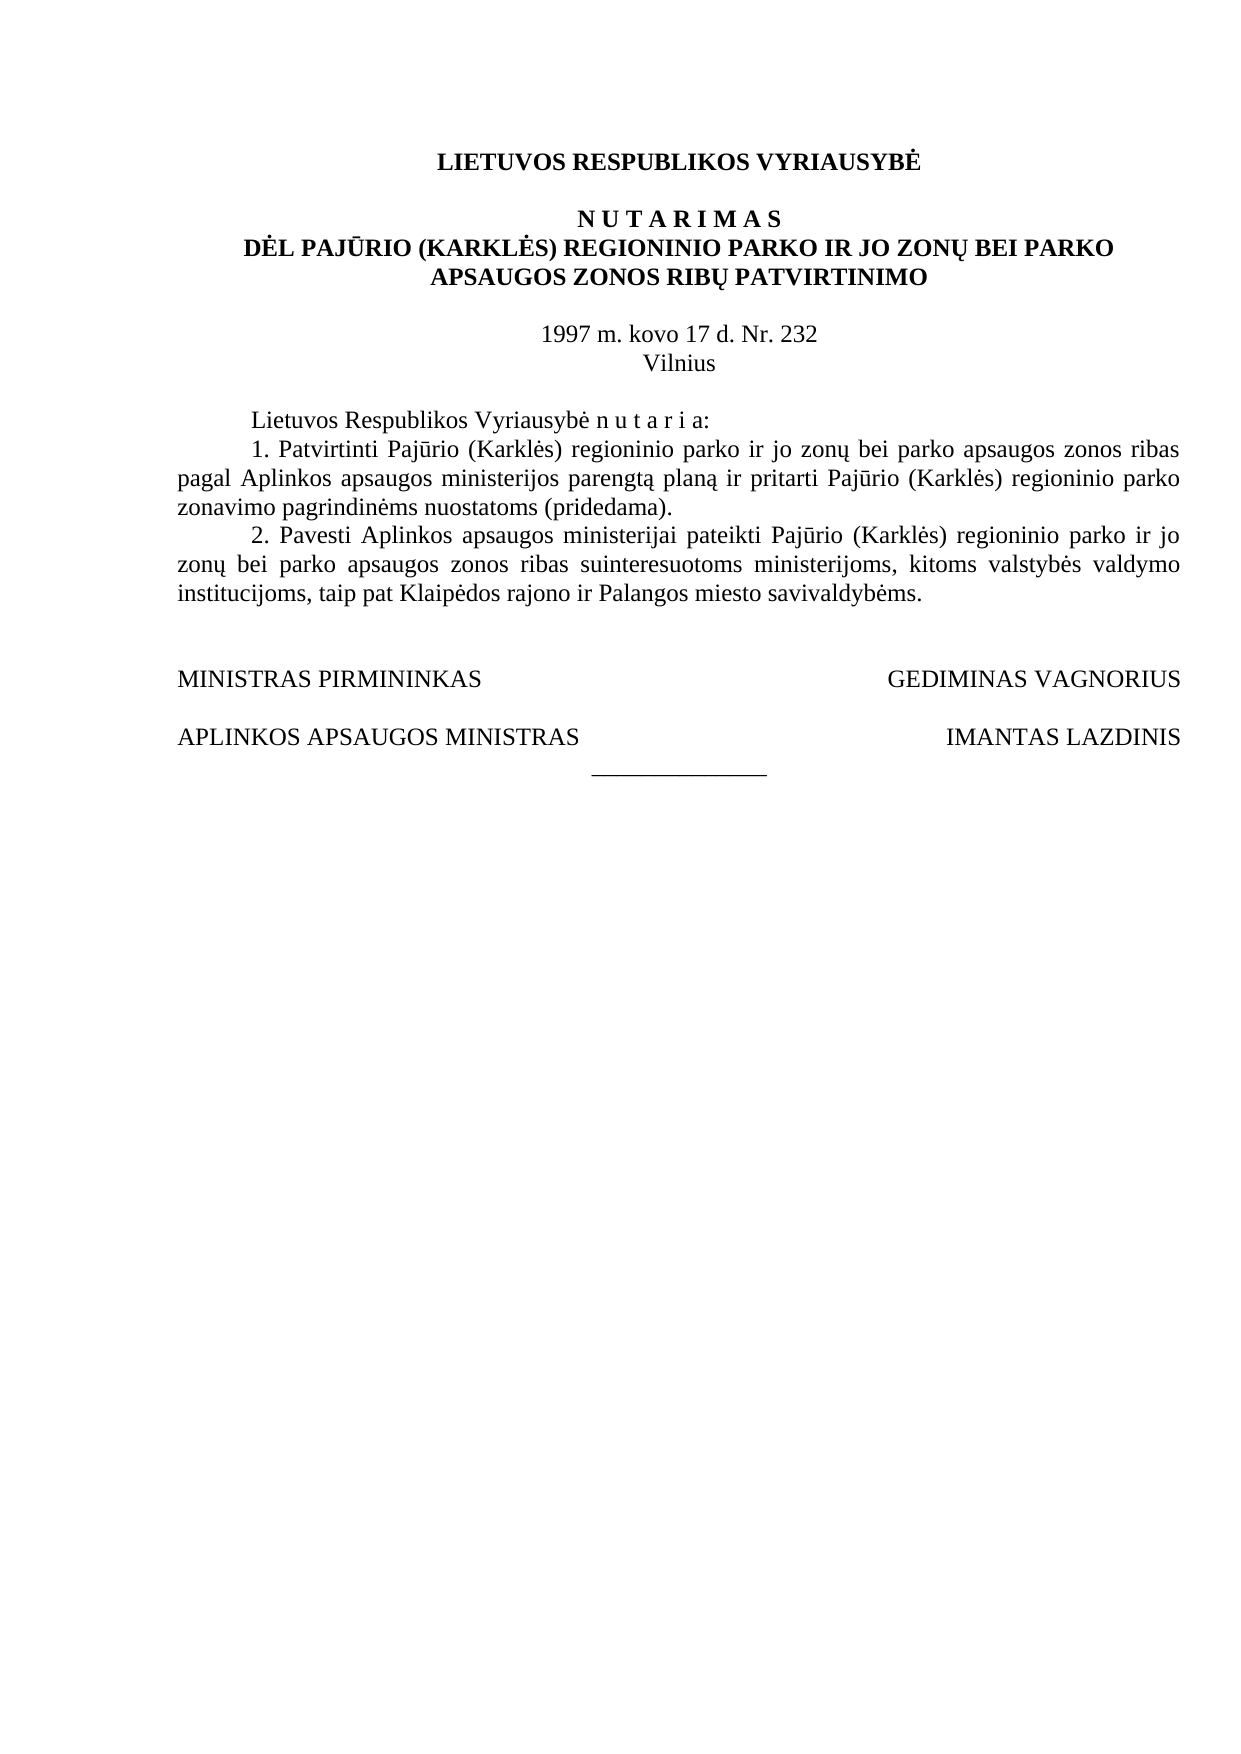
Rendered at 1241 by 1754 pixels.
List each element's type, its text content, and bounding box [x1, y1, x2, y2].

text Vilnius [177, 348, 1181, 377]
text N U T A R I M A S [177, 204, 1181, 233]
text APLINKOS APSAUGOS MINISTRAS IMANTAS LAZDINIS [177, 722, 1181, 751]
text DĖL PAJŪRIO (KARKLĖS) REGIONINIO PARKO IR JO ZONŲ BEI PARKO APSAUGOS ZONOS RIBŲ PATVIRTINIMO [177, 233, 1181, 291]
text 1997 m. kovo 17 d. Nr. 232 [177, 319, 1181, 348]
text 1. Patvirtinti Pajūrio (Karklės) regioninio parko ir jo zonų bei parko apsaugos zonos ribas pagal Aplinkos apsaugos ministerijos parengtą planą ir pritarti Pajūrio (Karklės) regioninio parko zonavimo pagrindinėms nuostatoms (pridedama). [177, 434, 1181, 521]
text Lietuvos Respublikos Vyriausybė nutaria: [177, 406, 1181, 434]
text 2. Pavesti Aplinkos apsaugos ministerijai pateikti Pajūrio (Karklės) regioninio parko ir jo zonų bei parko apsaugos zonos ribas suinteresuotoms ministerijoms, kitoms valstybės valdymo institucijoms, taip pat Klaipėdos rajono ir Palangos miesto savivaldybėms. [177, 521, 1181, 607]
text MINISTRAS PIRMININKAS GEDIMINAS VAGNORIUS [177, 664, 1181, 693]
text LIETUVOS RESPUBLIKOS VYRIAUSYBĖ [177, 147, 1181, 176]
text ______________ [177, 751, 1181, 779]
